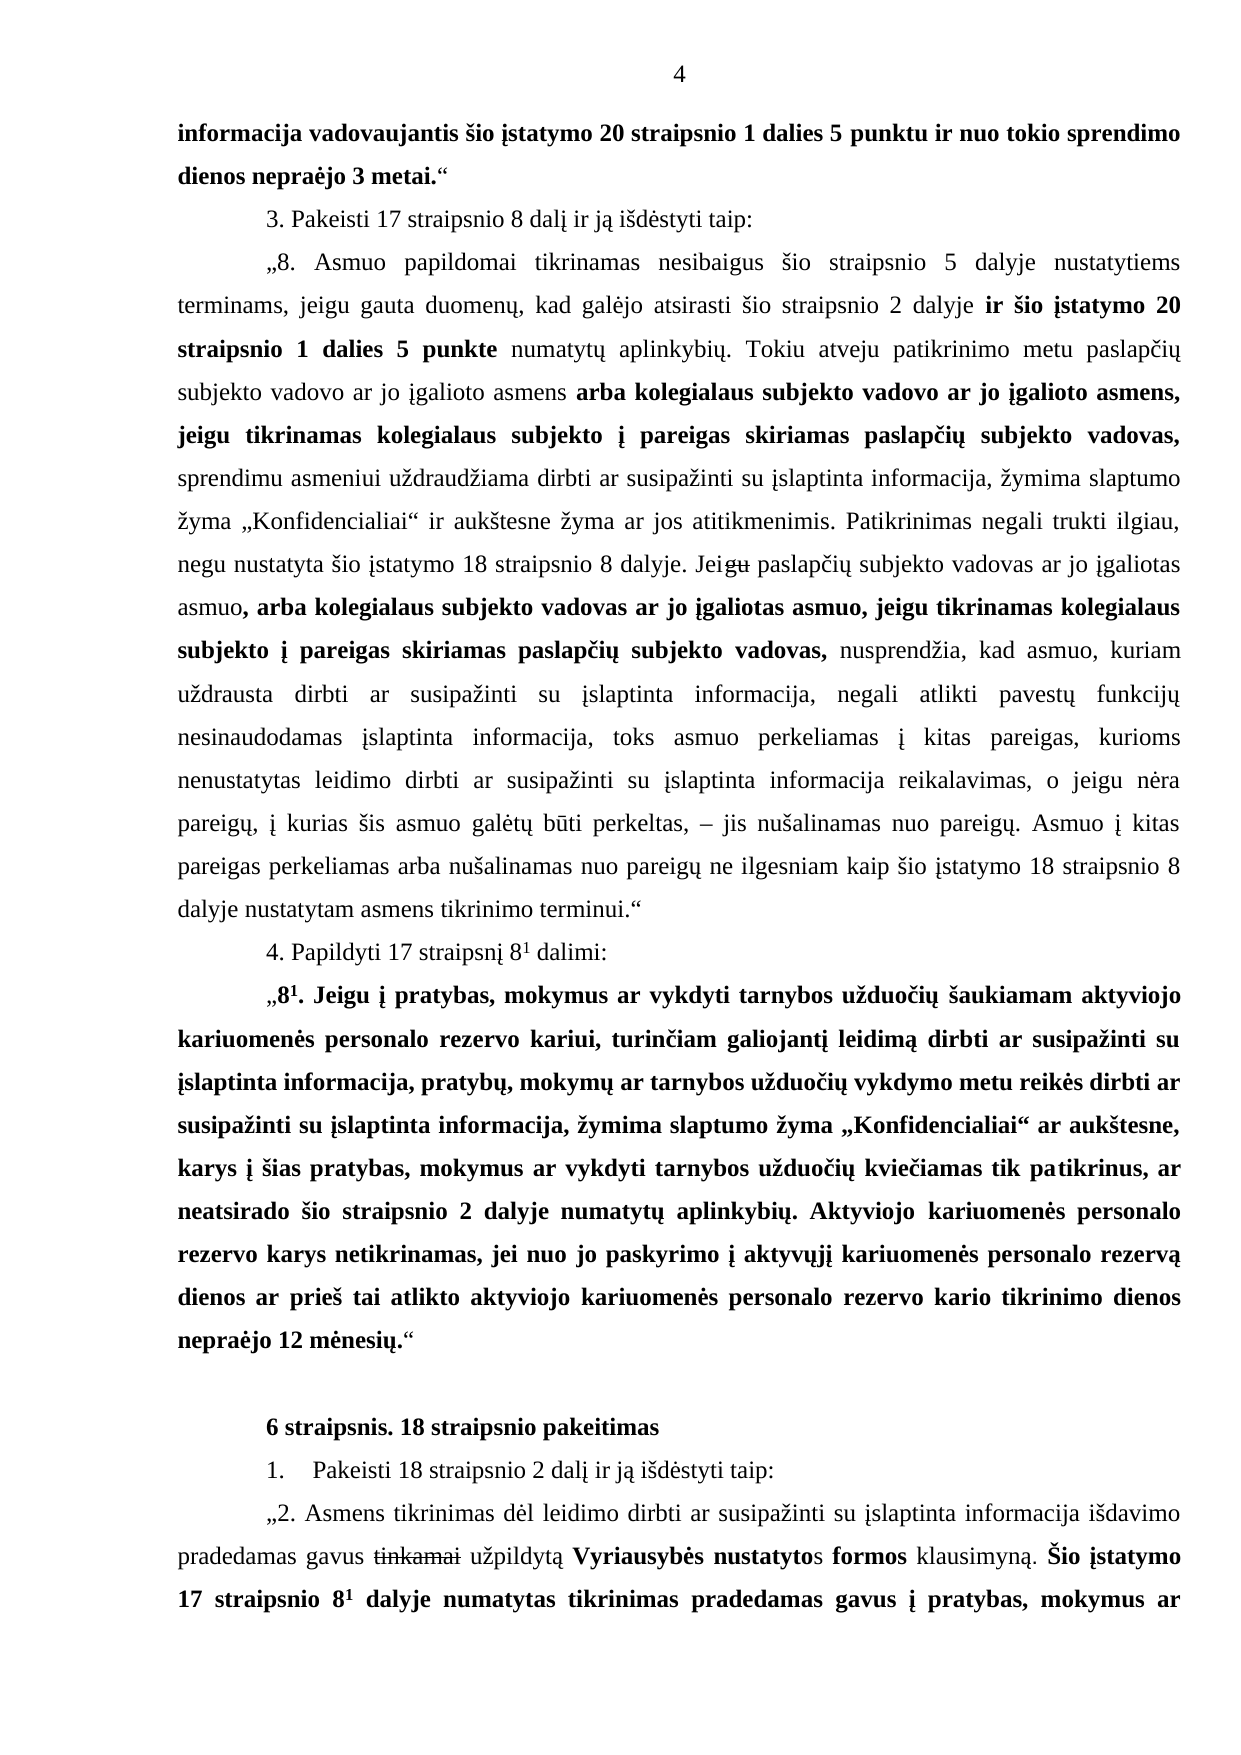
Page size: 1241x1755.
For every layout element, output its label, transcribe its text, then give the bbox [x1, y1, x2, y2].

text informacija vadovaujantis šio įstatymo 20 straipsnio 1 dalies 5 punktu ir nuo tokio sprendimo dienos nepraėjo 3 metai.“ [177, 118, 1181, 190]
text „8. Asmuo papildomai tikrinamas nesibaigus šio straipsnio 5 dalyje nustatytiems terminams, jeigu gauta duomenų, kad galėjo atsirasti šio straipsnio 2 dalyje ir šio įstatymo 20 straipsnio 1 dalies 5 punkte numatytų aplinkybių. Tokiu atveju patikrinimo metu paslapčių subjekto vadovo ar jo įgalioto asmens arba kolegialaus subjekto vadovo ar jo įgalioto asmens, jeigu tikrinamas kolegialaus subjekto į pareigas skiriamas paslapčių subjekto vadovas, sprendimu asmeniui uždraudžiama dirbti ar susipažinti su įslaptinta informacija, žymima slaptumo žyma „Konfidencialiai“ ir aukštesne žyma ar jos atitikmenimis. Patikrinimas negali trukti ilgiau, negu nustatyta šio įstatymo 18 straipsnio 8 dalyje. Jeigu paslapčių subjekto vadovas ar jo įgaliotas asmuo, arba kolegialaus subjekto vadovas ar jo įgaliotas asmuo, jeigu tikrinamas kolegialaus subjekto į pareigas skiriamas paslapčių subjekto vadovas, nusprendžia, kad asmuo, kuriam uždrausta dirbti ar susipažinti su įslaptinta informacija, negali atlikti pavestų funkcijų nesinaudodamas įslaptinta informacija, toks asmuo perkeliamas į kitas pareigas, kurioms nenustatytas leidimo dirbti ar susipažinti su įslaptinta informacija reikalavimas, o jeigu nėra pareigų, į kurias šis asmuo galėtų būti perkeltas, – jis nušalinamas nuo pareigų. Asmuo į kitas pareigas perkeliamas arba nušalinamas nuo pareigų ne ilgesniam kaip šio įstatymo 18 straipsnio 8 dalyje nustatytam asmens tikrinimo terminui.“ [177, 247, 1181, 923]
text 4. Papildyti 17 straipsnį 81 dalimi: [177, 937, 1181, 966]
text „2. Asmens tikrinimas dėl leidimo dirbti ar susipažinti su įslaptinta informacija išdavimo pradedamas gavus tinkamai užpildytą Vyriausybės nustatytos formos klausimyną. Šio įstatymo 17 straipsnio 81 dalyje numatytas tikrinimas pradedamas gavus į pratybas, mokymus ar [177, 1498, 1181, 1613]
text 1. Pakeisti 18 straipsnio 2 dalį ir ją išdėstyti taip: [177, 1455, 1181, 1484]
text 3. Pakeisti 17 straipsnio 8 dalį ir ją išdėstyti taip: [177, 204, 1181, 233]
text „81. Jeigu į pratybas, mokymus ar vykdyti tarnybos užduočių šaukiamam aktyviojo kariuomenės personalo rezervo kariui, turinčiam galiojantį leidimą dirbti ar susipažinti su įslaptinta informacija, pratybų, mokymų ar tarnybos užduočių vykdymo metu reikės dirbti ar susipažinti su įslaptinta informacija, žymima slaptumo žyma „Konfidencialiai“ ar aukštesne, karys į šias pratybas, mokymus ar vykdyti tarnybos užduočių kviečiamas tik patikrinus, ar neatsirado šio straipsnio 2 dalyje numatytų aplinkybių. Aktyviojo kariuomenės personalo rezervo karys netikrinamas, jei nuo jo paskyrimo į aktyvųjį kariuomenės personalo rezervą dienos ar prieš tai atlikto aktyviojo kariuomenės personalo rezervo kario tikrinimo dienos nepraėjo 12 mėnesių.“ [177, 981, 1181, 1354]
text 6 straipsnis. 18 straipsnio pakeitimas [177, 1412, 1181, 1441]
